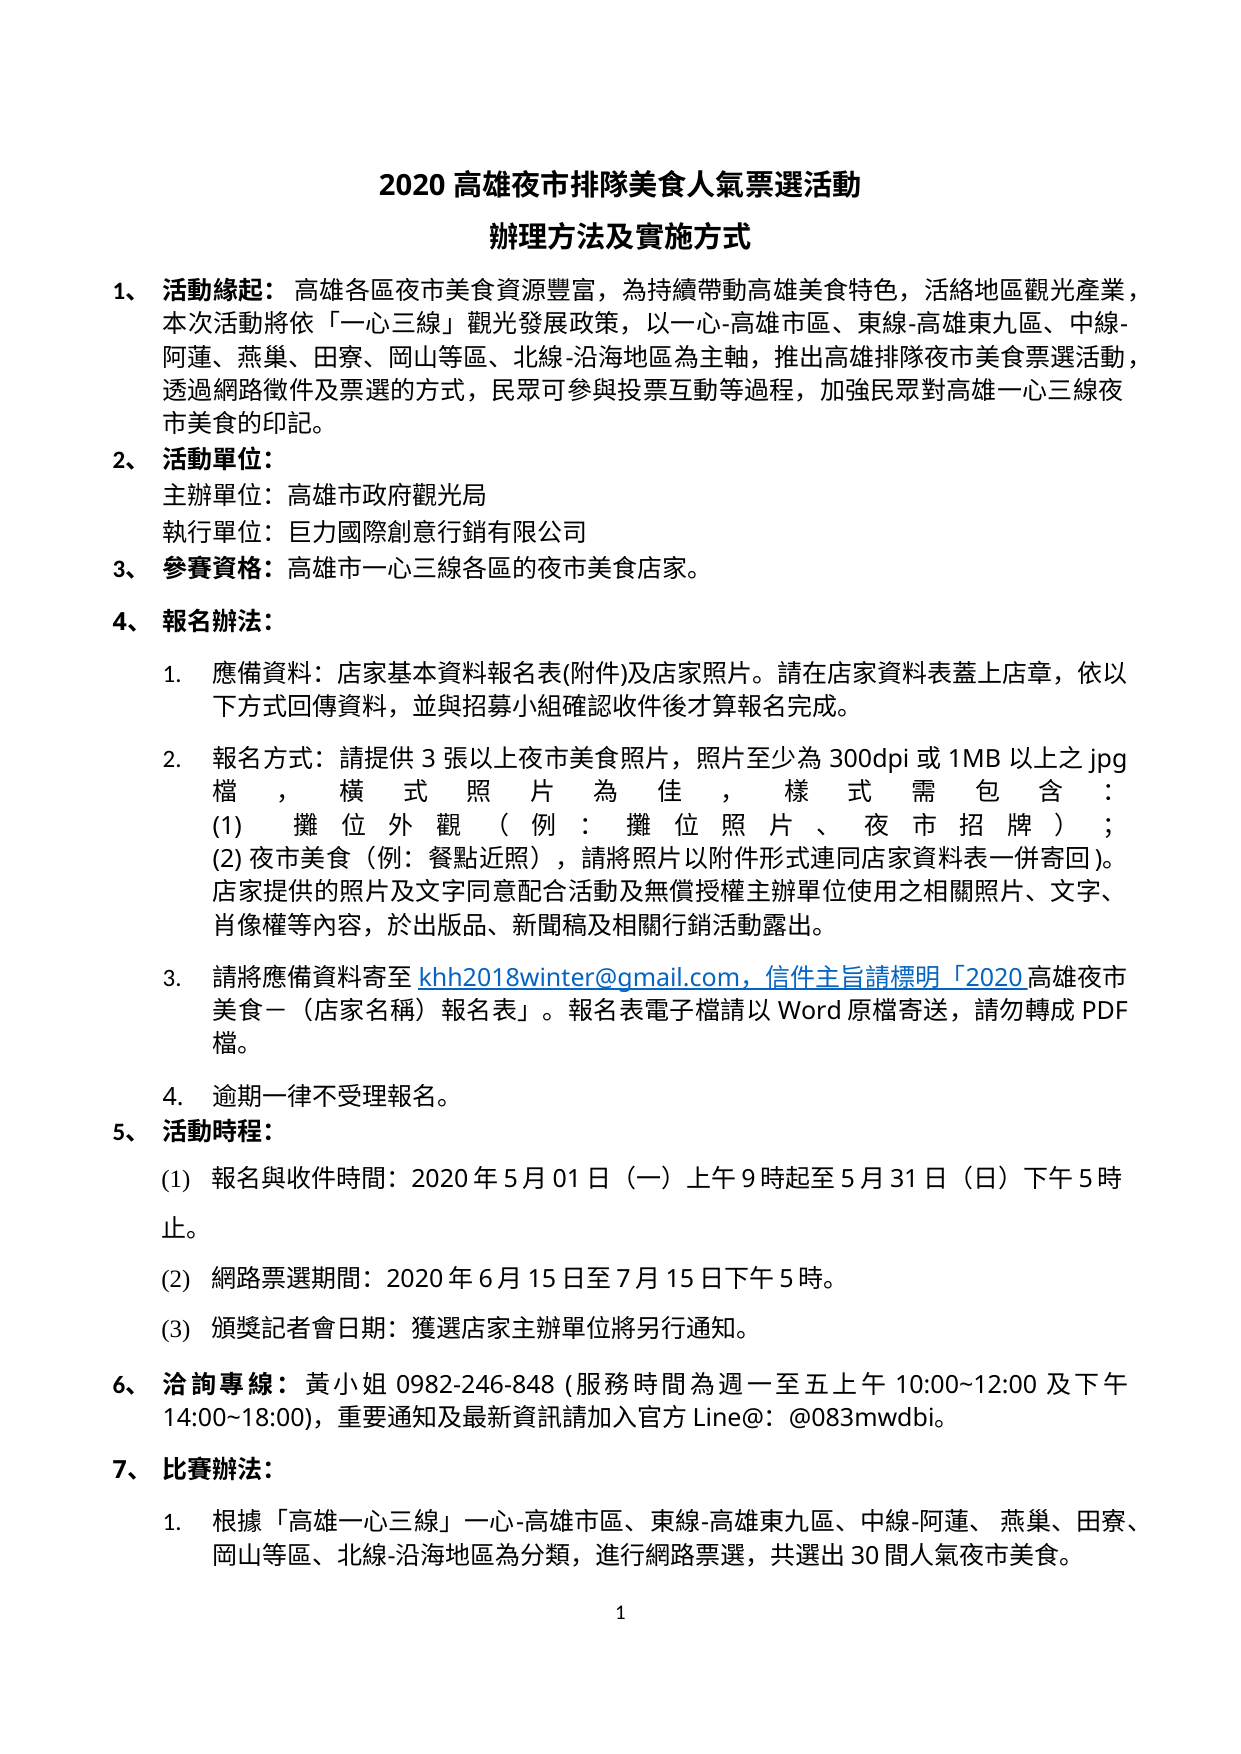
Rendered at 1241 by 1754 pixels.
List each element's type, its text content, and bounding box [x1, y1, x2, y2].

list 報名辦法： [112, 603, 1128, 637]
list 報名方式：請提供 3 張以上夜市美食照片，照片至少為 300dpi 或 1MB 以上之 jpg檔，橫式照片為佳，樣式需包含： (1) 攤位外觀（例：攤位照片、夜市招牌）； (2) 夜市美食（例：餐點近照），請將照片以附件形式連同店家資料表一併寄回)。 店家提供的照片及文字同意配合活動及無償授權主辦單位使用之相關照片、文字、肖像權等內容，於出版品、新聞稿及相關行銷活動露出。 [162, 741, 1128, 941]
list 活動緣起： 高雄各區夜市美食資源豐富，為持續帶動高雄美食特色，活絡地區觀光產業，本次活動將依「一心三線」觀光發展政策，以一心-高雄市區、東線-高雄東九區、中線-阿蓮、燕巢、田寮、岡山等區、北線-沿海地區為主軸，推出高雄排隊夜市美食票選活動，透過網路徵件及票選的方式，民眾可參與投票互動等過程，加強民眾對高雄一心三線夜市美食的印記。 [112, 273, 1128, 439]
list 洽詢專線：黃小姐0982-246-848 (服務時間為週一至五上午10:00~12:00及下午14:00~18:00)，重要通知及最新資訊請加入官方Line@：@083mwdbi。 [112, 1367, 1128, 1433]
list 請將應備資料寄至 khh2018winter@gmail.com，信件主旨請標明「2020高雄夜市美食－（店家名稱）報名表」。報名表電子檔請以Word原檔寄送，請勿轉成PDF檔。 [162, 959, 1128, 1059]
list 活動單位： 主辦單位：高雄市政府觀光局 執行單位：巨力國際創意行銷有限公司 [112, 439, 1128, 548]
list 應備資料：店家基本資料報名表(附件)及店家照片。請在店家資料表蓋上店章，依以下方式回傳資料，並與招募小組確認收件後才算報名完成。 [162, 655, 1128, 722]
list 比賽辦法： [112, 1452, 1128, 1485]
list 逾期一律不受理報名。 [162, 1078, 1128, 1112]
list 活動時程： [112, 1112, 1128, 1148]
text 2020 高雄夜市排隊美食人氣票選活動 [112, 169, 1128, 202]
list 報名與收件時間：2020年5月01日（一）上午9時起至5月31日（日）下午5時止。 [161, 1148, 1128, 1248]
list 頒獎記者會日期：獲選店家主辦單位將另行通知。 [161, 1298, 1128, 1348]
list 根據「高雄一心三線」一心-高雄市區、東線-高雄東九區、中線-阿蓮、 燕巢、田寮、岡山等區、北線-沿海地區為分類，進行網路票選，共選出30間人氣夜市美食。 [162, 1504, 1128, 1571]
list 參賽資格：高雄市一心三線各區的夜市美食店家。 [112, 548, 1128, 584]
text 辦理方法及實施方式 [112, 221, 1128, 254]
list 網路票選期間：2020年6月15日至7月15日下午5時。 [161, 1248, 1128, 1298]
